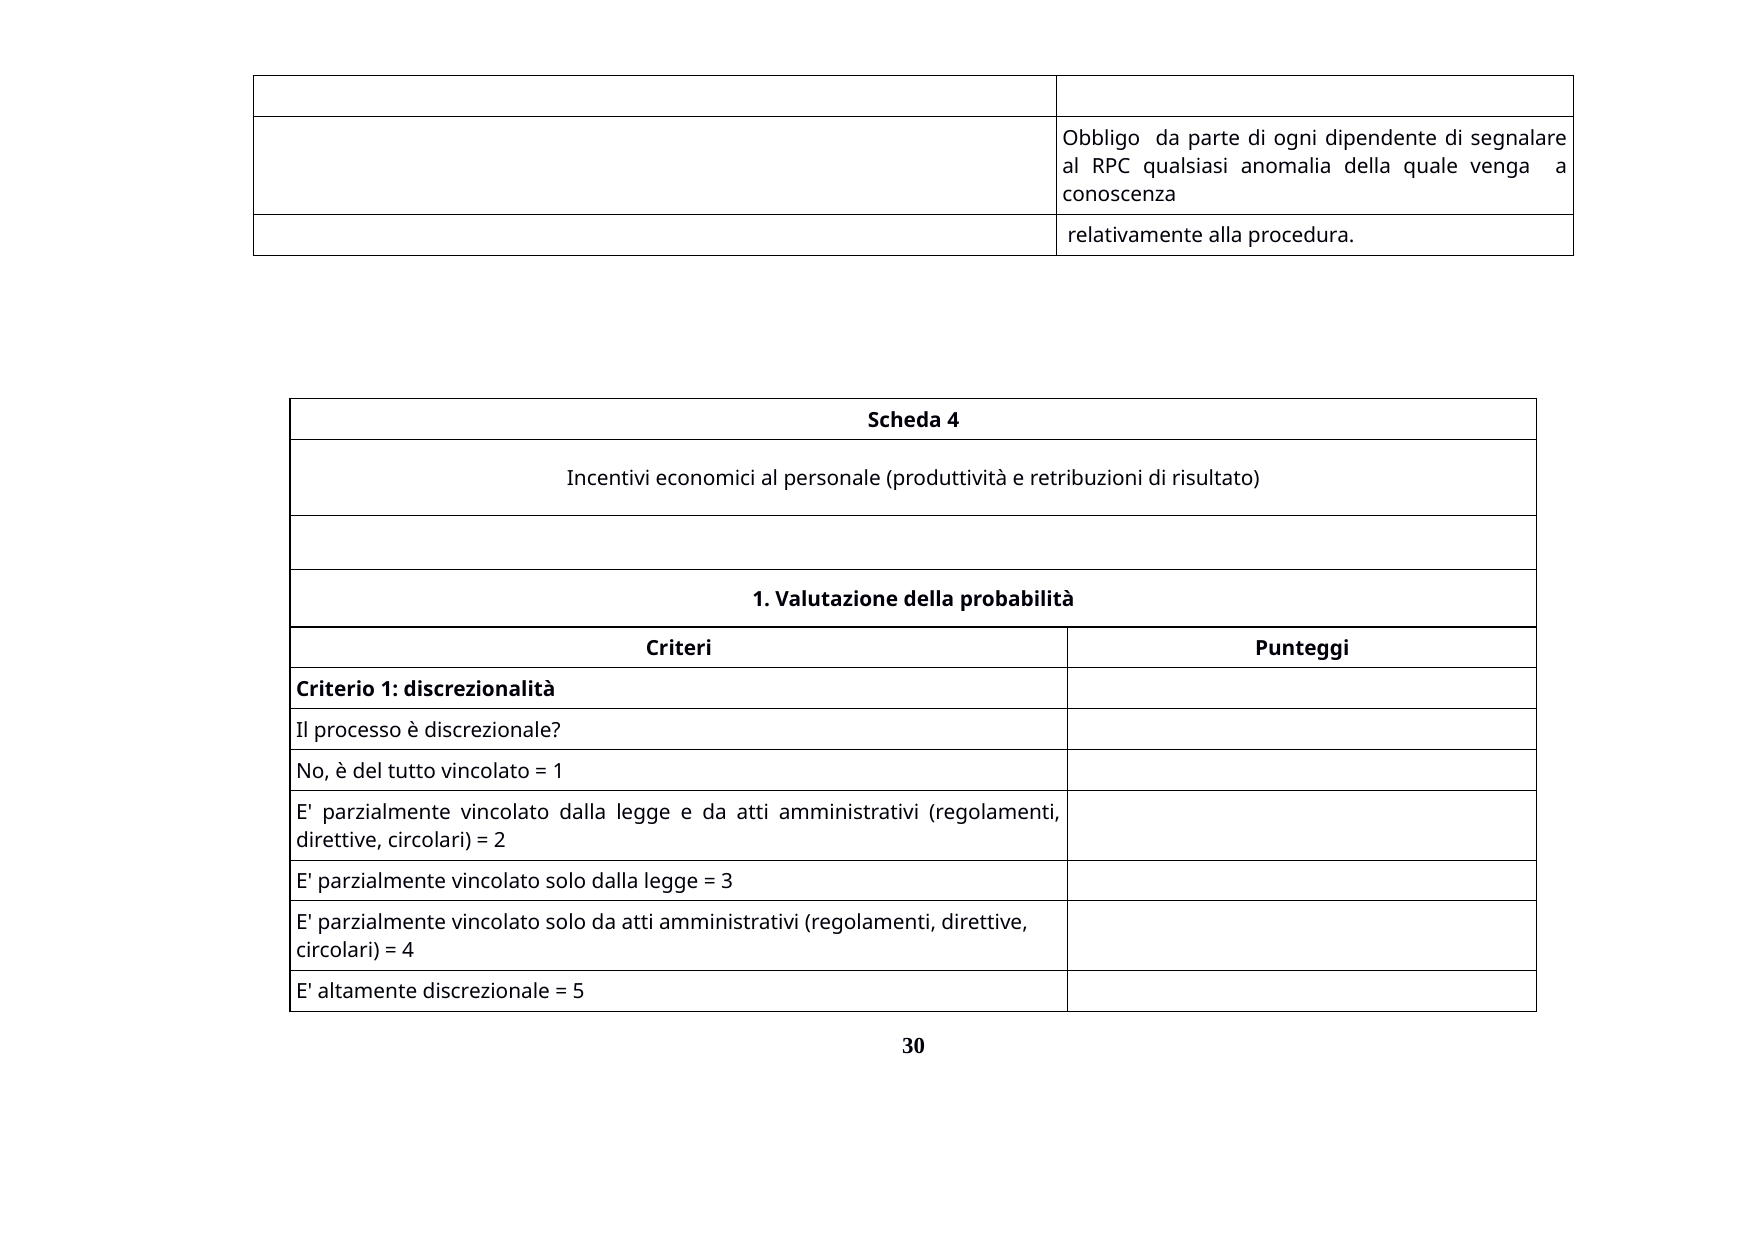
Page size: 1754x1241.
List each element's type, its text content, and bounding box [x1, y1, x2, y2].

table_cell Criterio 1: discrezionalità [291, 668, 1067, 708]
table_cell [1068, 791, 1536, 859]
table_cell E' parzialmente vincolato dalla legge e da atti amministrativi (regolamenti, direttive, circolari) = 2 [291, 791, 1067, 859]
table_cell Criteri [291, 628, 1067, 667]
table_header Scheda 4 [291, 399, 1536, 439]
table_cell [1068, 750, 1536, 790]
table_cell No, è del tutto vincolato = 1 [291, 750, 1067, 790]
table_cell [1068, 709, 1536, 749]
table_cell [254, 76, 1056, 116]
table_cell Obbligo da parte di ogni dipendente di segnalare al RPC qualsiasi anomalia della quale venga a conoscenza [1057, 117, 1573, 214]
table_cell Il processo è discrezionale? [291, 709, 1067, 749]
table_cell E' altamente discrezionale = 5 [291, 971, 1067, 1011]
table_cell E' parzialmente vincolato solo da atti amministrativi (regolamenti, direttive, circolari) = 4 [291, 901, 1067, 970]
table_cell [1068, 861, 1536, 900]
table_cell [254, 117, 1056, 214]
table_cell [1068, 901, 1536, 970]
table_cell relativamente alla procedura. [1057, 215, 1573, 255]
table_cell [1068, 971, 1536, 1011]
table_cell [1068, 668, 1536, 708]
table_cell 1. Valutazione della probabilità [291, 570, 1536, 626]
table_cell Incentivi economici al personale (produttività e retribuzioni di risultato) [291, 440, 1536, 515]
table_cell Punteggi [1068, 628, 1536, 667]
table_cell [254, 215, 1056, 255]
table_cell [291, 516, 1536, 568]
table_cell [1057, 76, 1573, 116]
table_cell E' parzialmente vincolato solo dalla legge = 3 [291, 861, 1067, 900]
